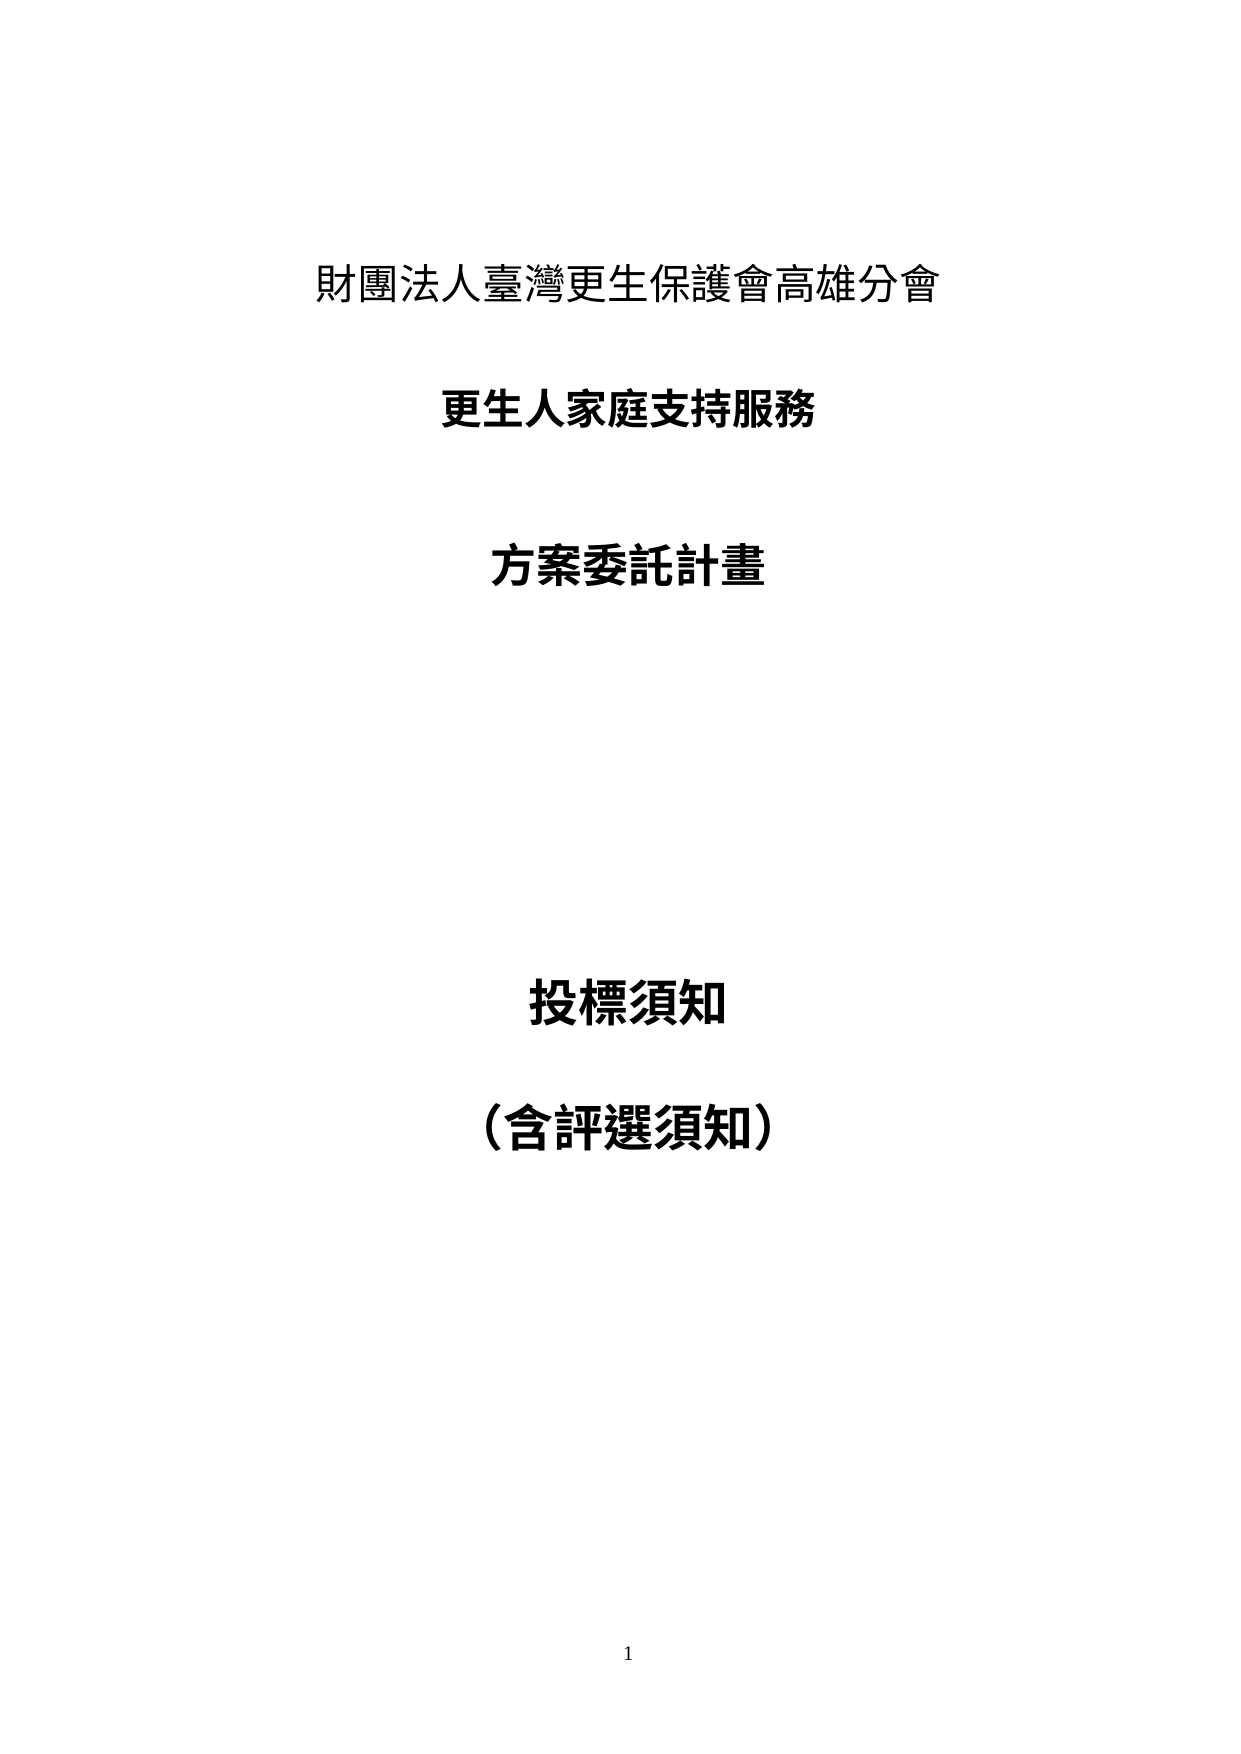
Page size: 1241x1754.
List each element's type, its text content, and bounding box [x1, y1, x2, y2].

text 方案委託計畫 [150, 490, 1106, 615]
text 投標須知 [150, 927, 1106, 1052]
text 更生人家庭支持服務 [150, 365, 1106, 427]
text 財團法人臺灣更生保護會高雄分會 [150, 240, 1106, 302]
text （含評選須知） [150, 1052, 1106, 1177]
